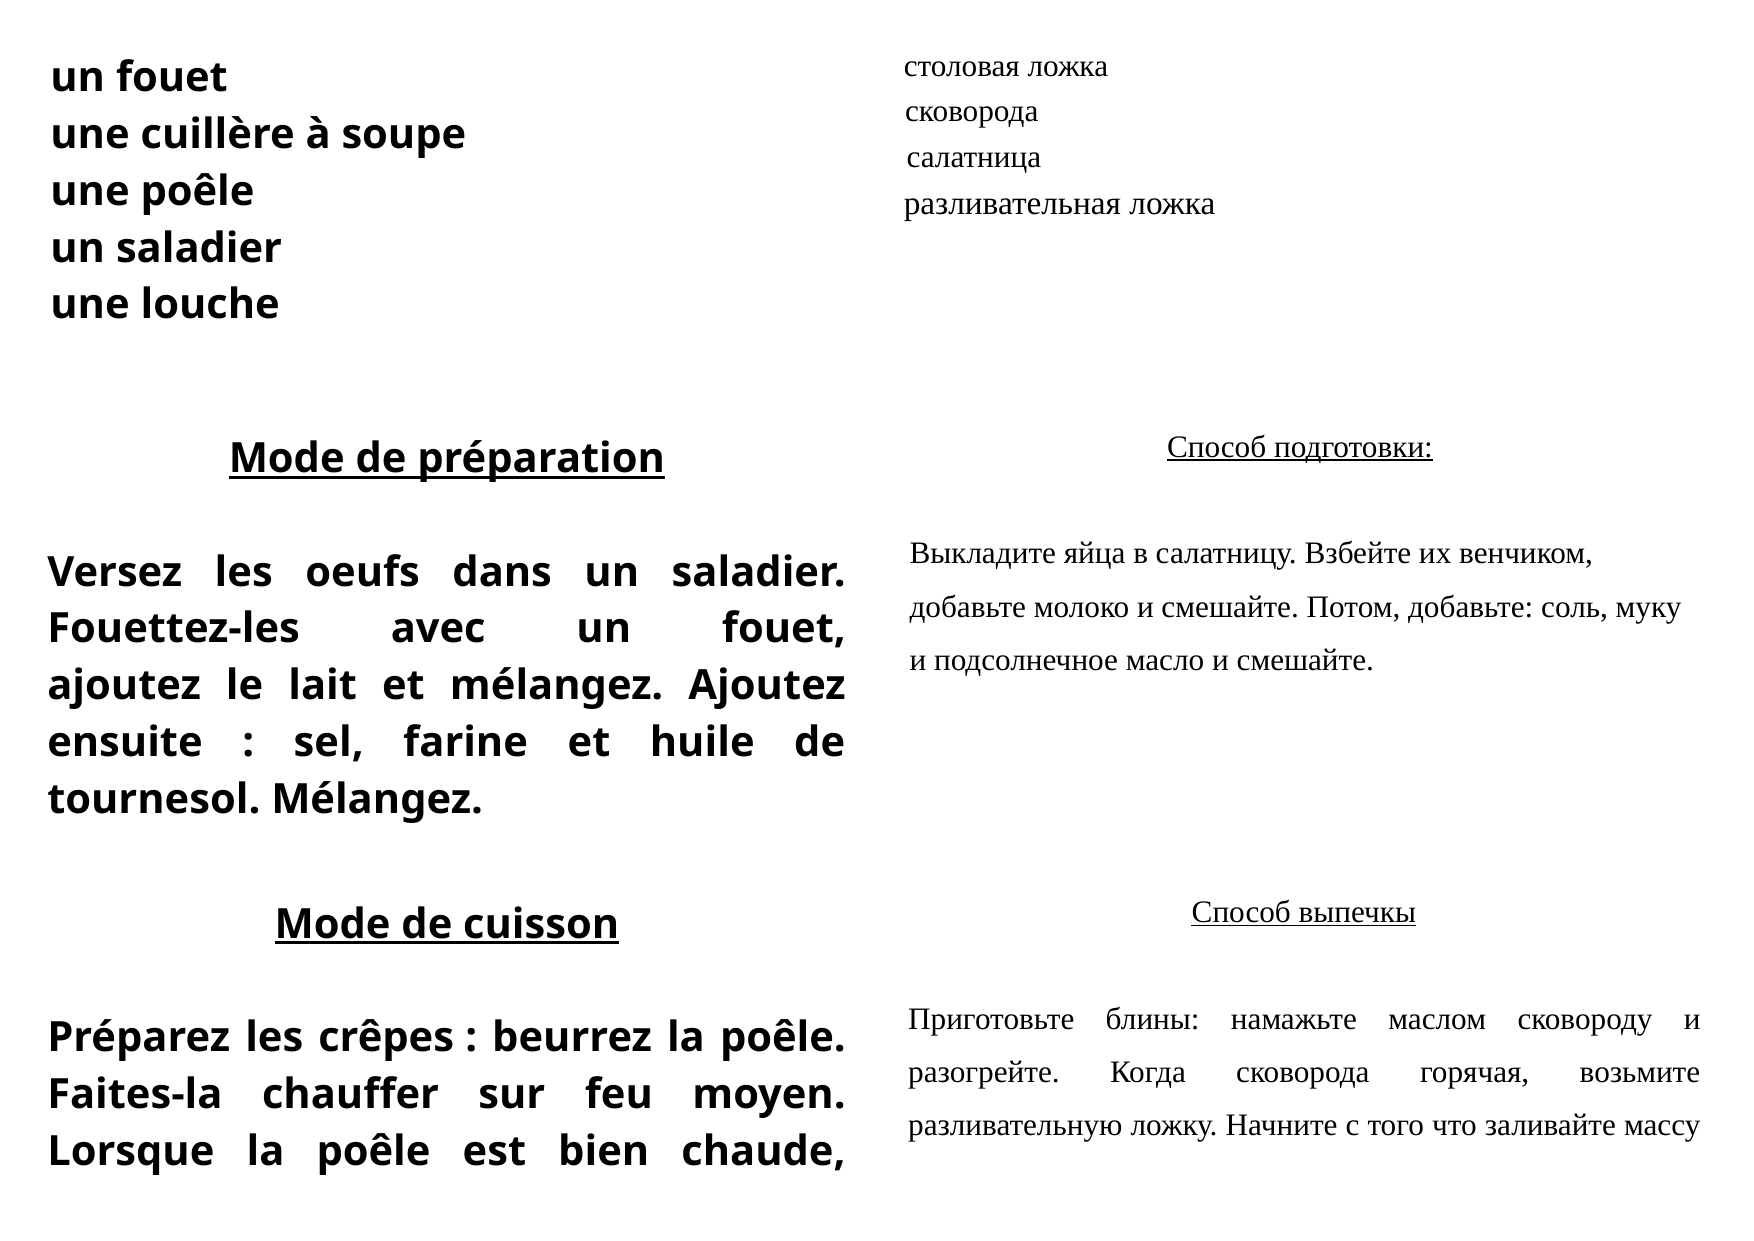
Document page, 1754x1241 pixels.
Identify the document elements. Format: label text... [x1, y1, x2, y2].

table_cell un fouet une cuillère à soupe une poêle un saladier une louche [39, 41, 852, 337]
table_header Mode de préparation Versez les oeufs dans un saladier. Fouettez-les avec un fouet, ajoutez le lait et mélangez. Ajoutez ensuite : sel, farine et huile de tournesol. Mélangez. [41, 422, 852, 888]
table_header Способ подготовки: Выкладите яйца в салатницу. Взбейте их венчиком, добавьте молоко и смешайте. Потом, добавьте: соль, муку и подсолнечное масло и смешайте. [852, 422, 1713, 888]
table_cell Mode de cuisson Préparez les crêpes : beurrez la poêle. Faites-la chauffer sur feu moyen. Lorsque la poêle est bien chaude, prenez une louche de pâte. Commencez par verser la pâte au centre de la poêle et tout en continuant à verser la pâte, effectuez une rotation du poignet pour répartir la pâte sur toute la surface de la poêle. Une fois la pâte bien repartie dans la poêle, reposez cette dernière sur le gaz et laissez cuire environ 1 minute jusqu'à ce que les bords de la crêpe commencent à dorer. Retournez pour faire cuire l’autre côté. Mettez la pile de crêpes terminées sur une plaque. Faites cuire la viande. Au milieu de chaque crêpe, mettez une cuillère de farce à la viande et refermez. Après cela beurrez la poêle et faites dorer les crêpes fourrées. Vous pouvez les servir ! [41, 888, 852, 1183]
table_cell Способ выпечкы Приготовьте блины: намажьте маслом сковороду и разогрейте. Когда сковорода горячая, возьмите разливательную ложку. Начните с того что заливайте массу в центр сковороды. И продолжая заливать массу, распределите по всей площади сковороды.Когда края теста слегка румяные переверните и сложите блины друг на друга. Приготовьте мясной фарш. В середину каждой блины положите одну ложку фарша и заверните. Потом прожарьте на сковороде в масле. Приятного апетита ! [852, 888, 1713, 1183]
table_cell столовая ложка сковорода салатница разливательная ложка [852, 41, 1712, 337]
